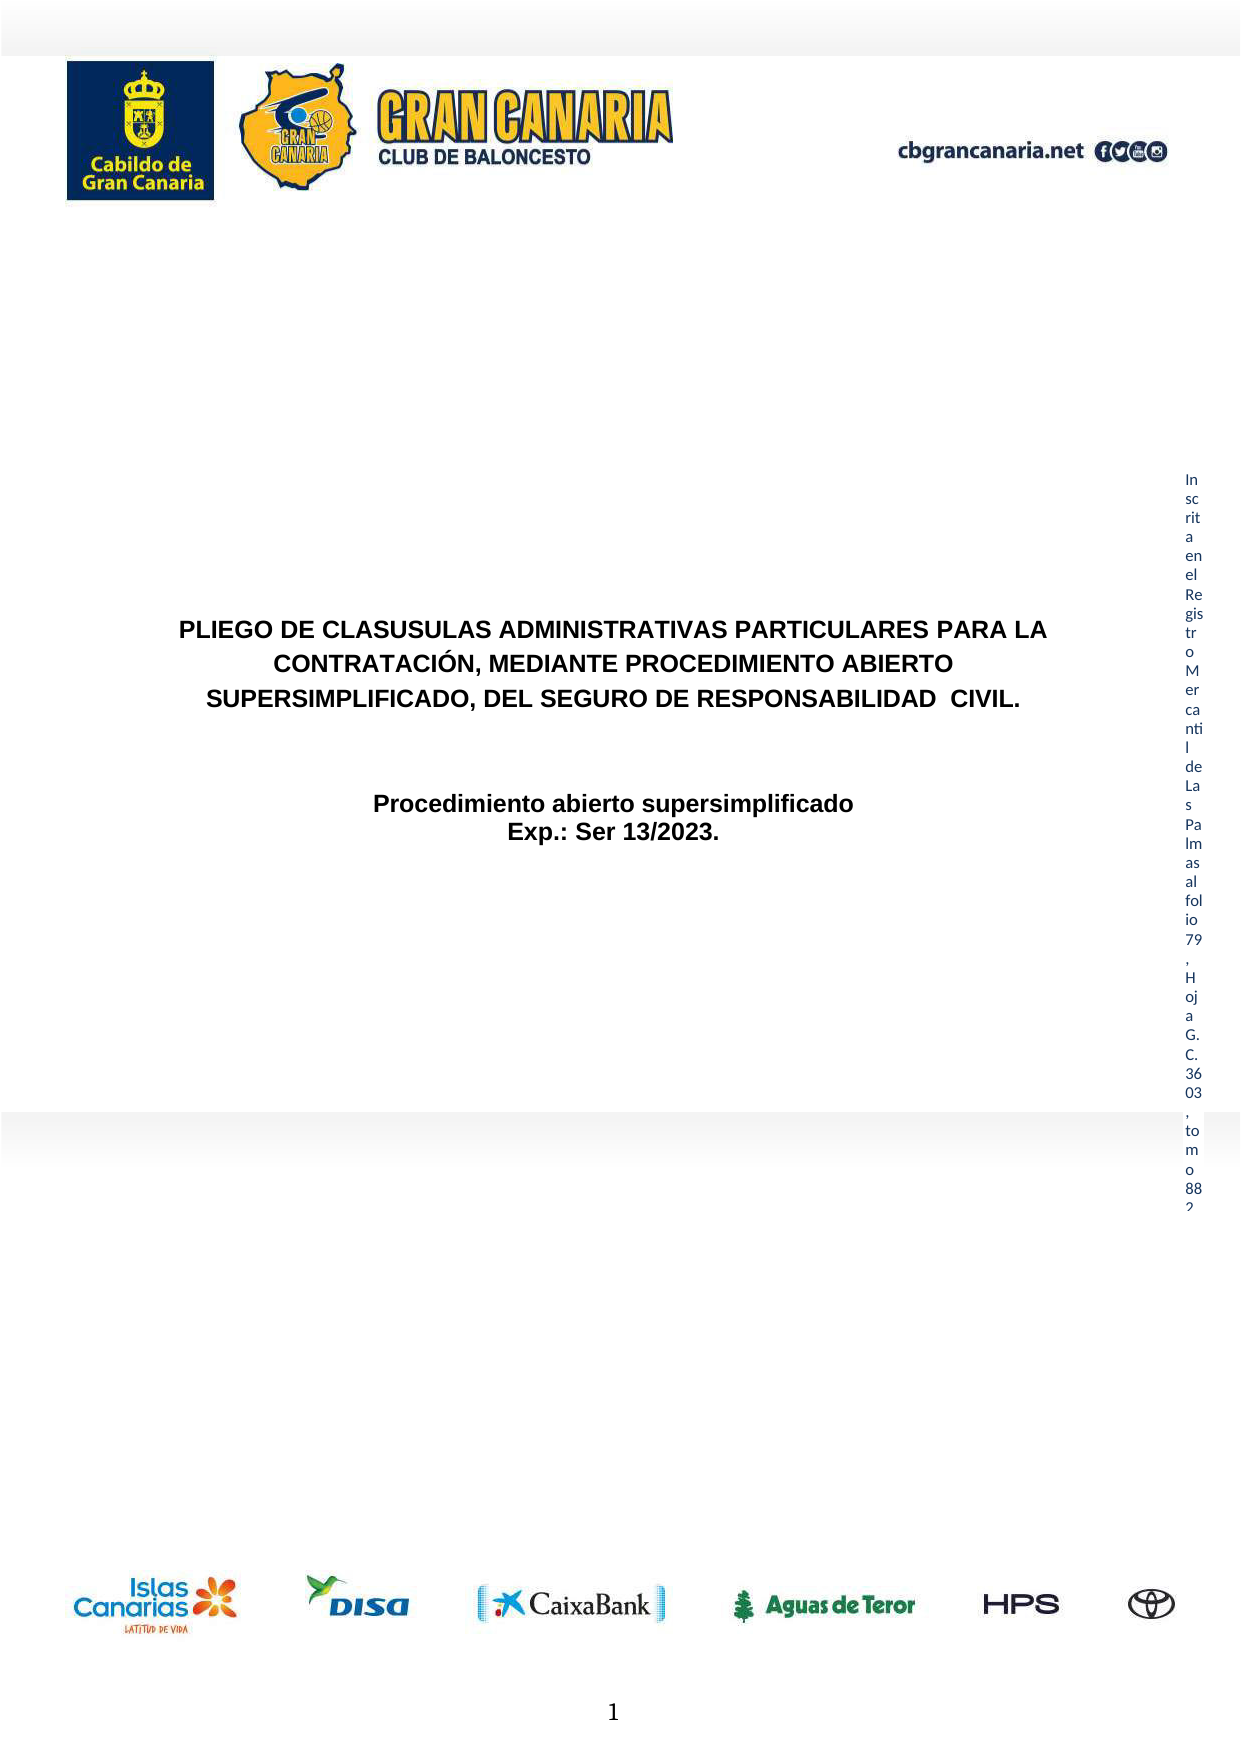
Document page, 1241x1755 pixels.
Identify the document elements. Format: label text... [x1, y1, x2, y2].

text Inscrita en el Registro Mercantil de Las Palmas al folio 79, Hoja G.C. 3603, tomo 882 Gral.- N.I.F.: A-35310598 [1185, 470, 1204, 1210]
